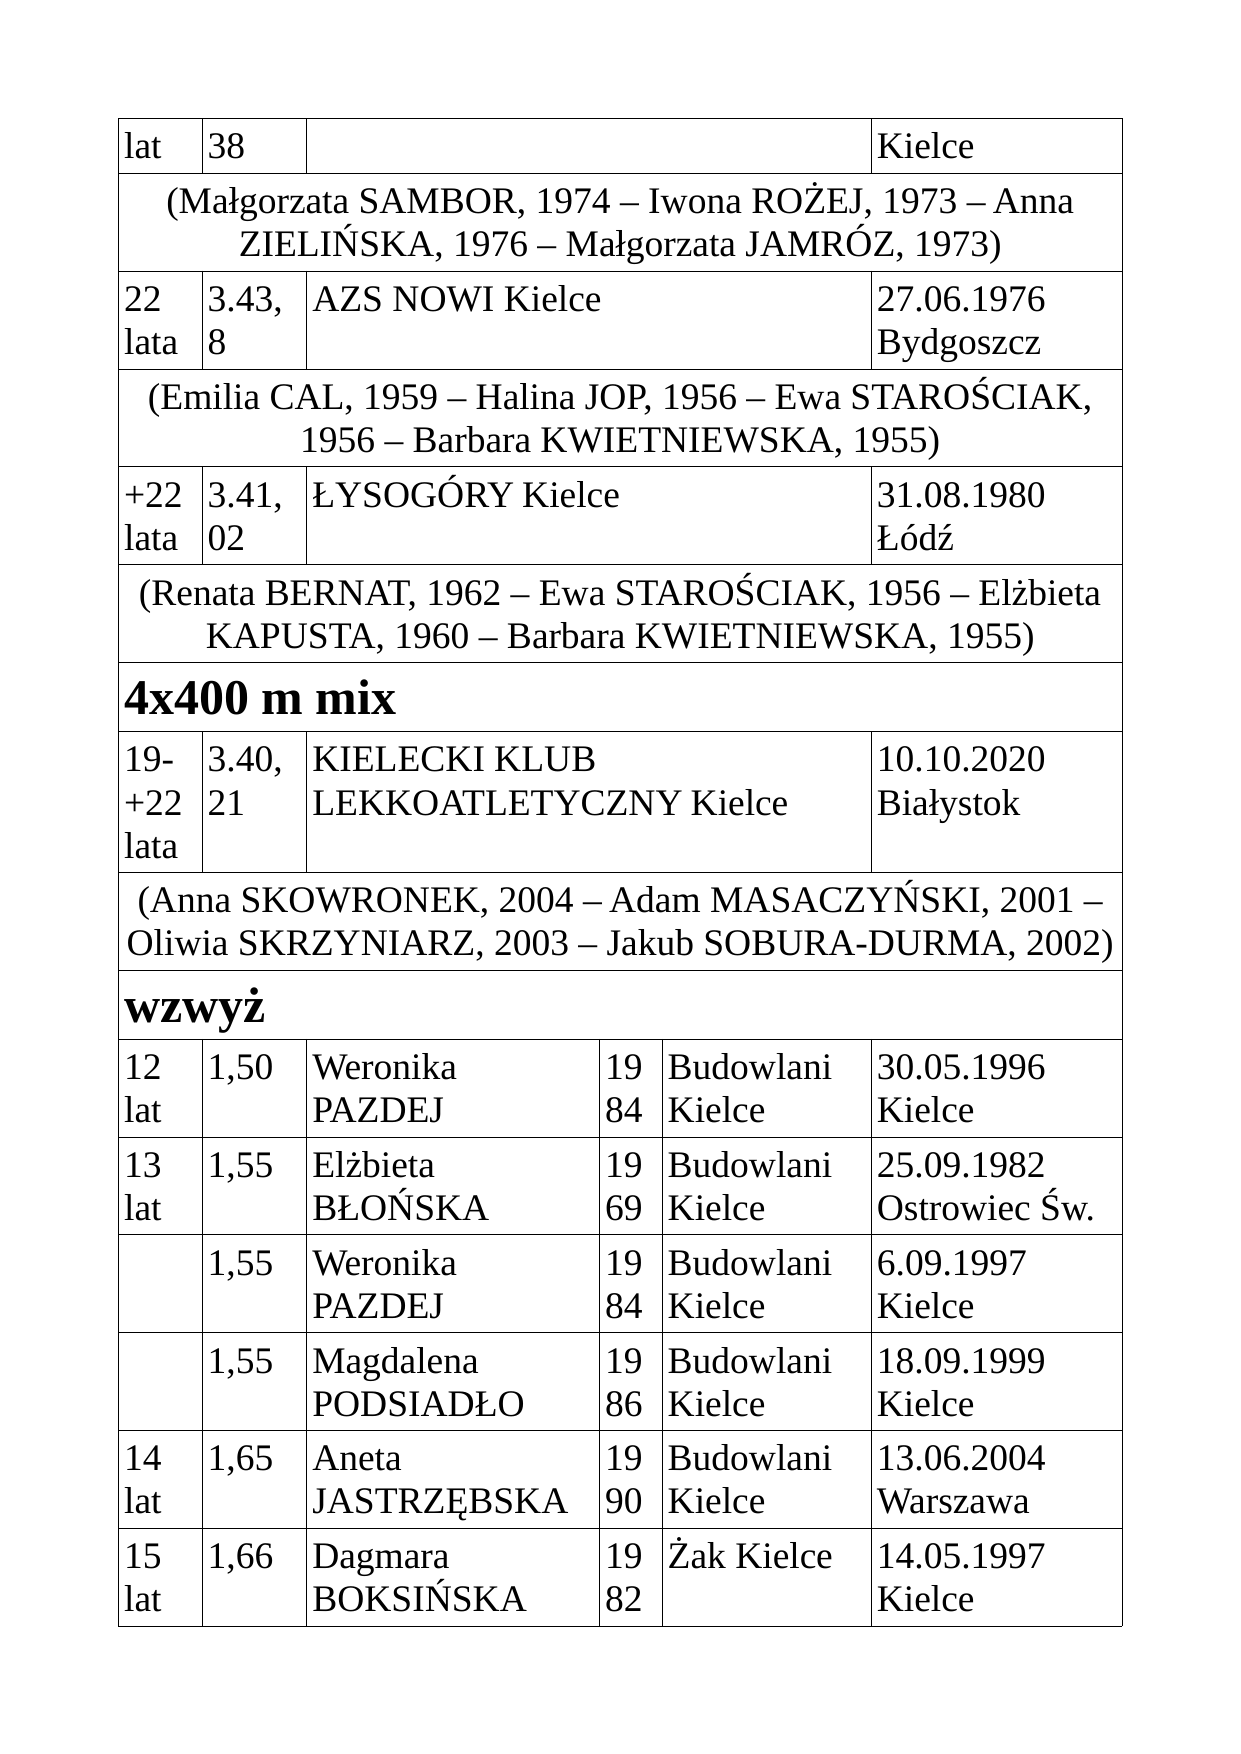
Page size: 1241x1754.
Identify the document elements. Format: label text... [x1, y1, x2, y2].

table_cell 13.06.2004 Warszawa [872, 1431, 1122, 1528]
table_cell 15 lat [119, 1529, 202, 1626]
table_cell 1,65 [203, 1431, 306, 1528]
table_cell Budowlani Kielce [663, 1333, 871, 1430]
table_cell 38 [203, 119, 306, 173]
table_cell wzwyż [119, 971, 1122, 1039]
table_cell Budowlani Kielce [663, 1138, 871, 1234]
table_cell Weronika PAZDEJ [307, 1040, 599, 1137]
table_cell Żak Kielce [663, 1529, 871, 1626]
table_cell 1,55 [203, 1138, 306, 1234]
table_cell [119, 1333, 202, 1430]
table_cell Kielce [872, 119, 1122, 173]
table_cell 30.05.1996 Kielce [872, 1040, 1122, 1137]
table_cell (Renata BERNAT, 1962 – Ewa STAROŚCIAK, 1956 – Elżbieta KAPUSTA, 1960 – Barbara KWIETNIEWSKA, 1955) [119, 565, 1122, 662]
table_cell KIELECKI KLUB LEKKOATLETYCZNY Kielce [307, 732, 871, 872]
table_cell [119, 1235, 202, 1332]
table_cell 14 lat [119, 1431, 202, 1528]
table_cell (Małgorzata SAMBOR, 1974 – Iwona ROŻEJ, 1973 – Anna ZIELIŃSKA, 1976 – Małgorzata JAMRÓZ, 1973) [119, 174, 1122, 271]
table_cell 10.10.2020 Białystok [872, 732, 1122, 872]
table_cell 1,66 [203, 1529, 306, 1626]
table_cell 1,55 [203, 1235, 306, 1332]
table_cell 1969 [600, 1138, 662, 1234]
table_cell 19-+22 lata [119, 732, 202, 872]
table_cell 18.09.1999 Kielce [872, 1333, 1122, 1430]
table_cell 13 lat [119, 1138, 202, 1234]
table_cell (Emilia CAL, 1959 – Halina JOP, 1956 – Ewa STAROŚCIAK, 1956 – Barbara KWIETNIEWSKA, 1955) [119, 370, 1122, 466]
table_cell +22 lata [119, 467, 202, 564]
table_cell 1986 [600, 1333, 662, 1430]
table_cell 1982 [600, 1529, 662, 1626]
table_cell ŁYSOGÓRY Kielce [307, 467, 871, 564]
table_cell Elżbieta BŁOŃSKA [307, 1138, 599, 1234]
table_cell Magdalena PODSIADŁO [307, 1333, 599, 1430]
table_cell AZS NOWI Kielce [307, 272, 871, 368]
table_cell 3.41,02 [203, 467, 306, 564]
table_cell lat [119, 119, 202, 173]
table_cell 31.08.1980 Łódź [872, 467, 1122, 564]
table_cell 3.40,21 [203, 732, 306, 872]
table_cell (Anna SKOWRONEK, 2004 – Adam MASACZYŃSKI, 2001 – Oliwia SKRZYNIARZ, 2003 – Jakub SOBURA-DURMA, 2002) [119, 873, 1122, 970]
table_cell 22 lata [119, 272, 202, 368]
table_cell 12 lat [119, 1040, 202, 1137]
table_cell Budowlani Kielce [663, 1040, 871, 1137]
table_cell 25.09.1982 Ostrowiec Św. [872, 1138, 1122, 1234]
table_cell 1,50 [203, 1040, 306, 1137]
table_cell [307, 119, 871, 173]
table_cell Dagmara BOKSIŃSKA [307, 1529, 599, 1626]
table_cell 1990 [600, 1431, 662, 1528]
table_cell Budowlani Kielce [663, 1431, 871, 1528]
table_cell 1984 [600, 1040, 662, 1137]
table_cell Aneta JASTRZĘBSKA [307, 1431, 599, 1528]
table_cell 14.05.1997 Kielce [872, 1529, 1122, 1626]
table_cell 1,55 [203, 1333, 306, 1430]
table_cell 6.09.1997 Kielce [872, 1235, 1122, 1332]
table_cell 4x400 m mix [119, 663, 1122, 731]
table_cell Weronika PAZDEJ [307, 1235, 599, 1332]
table_cell 3.43,8 [203, 272, 306, 368]
table_cell 1984 [600, 1235, 662, 1332]
table_cell 27.06.1976 Bydgoszcz [872, 272, 1122, 368]
table_cell Budowlani Kielce [663, 1235, 871, 1332]
